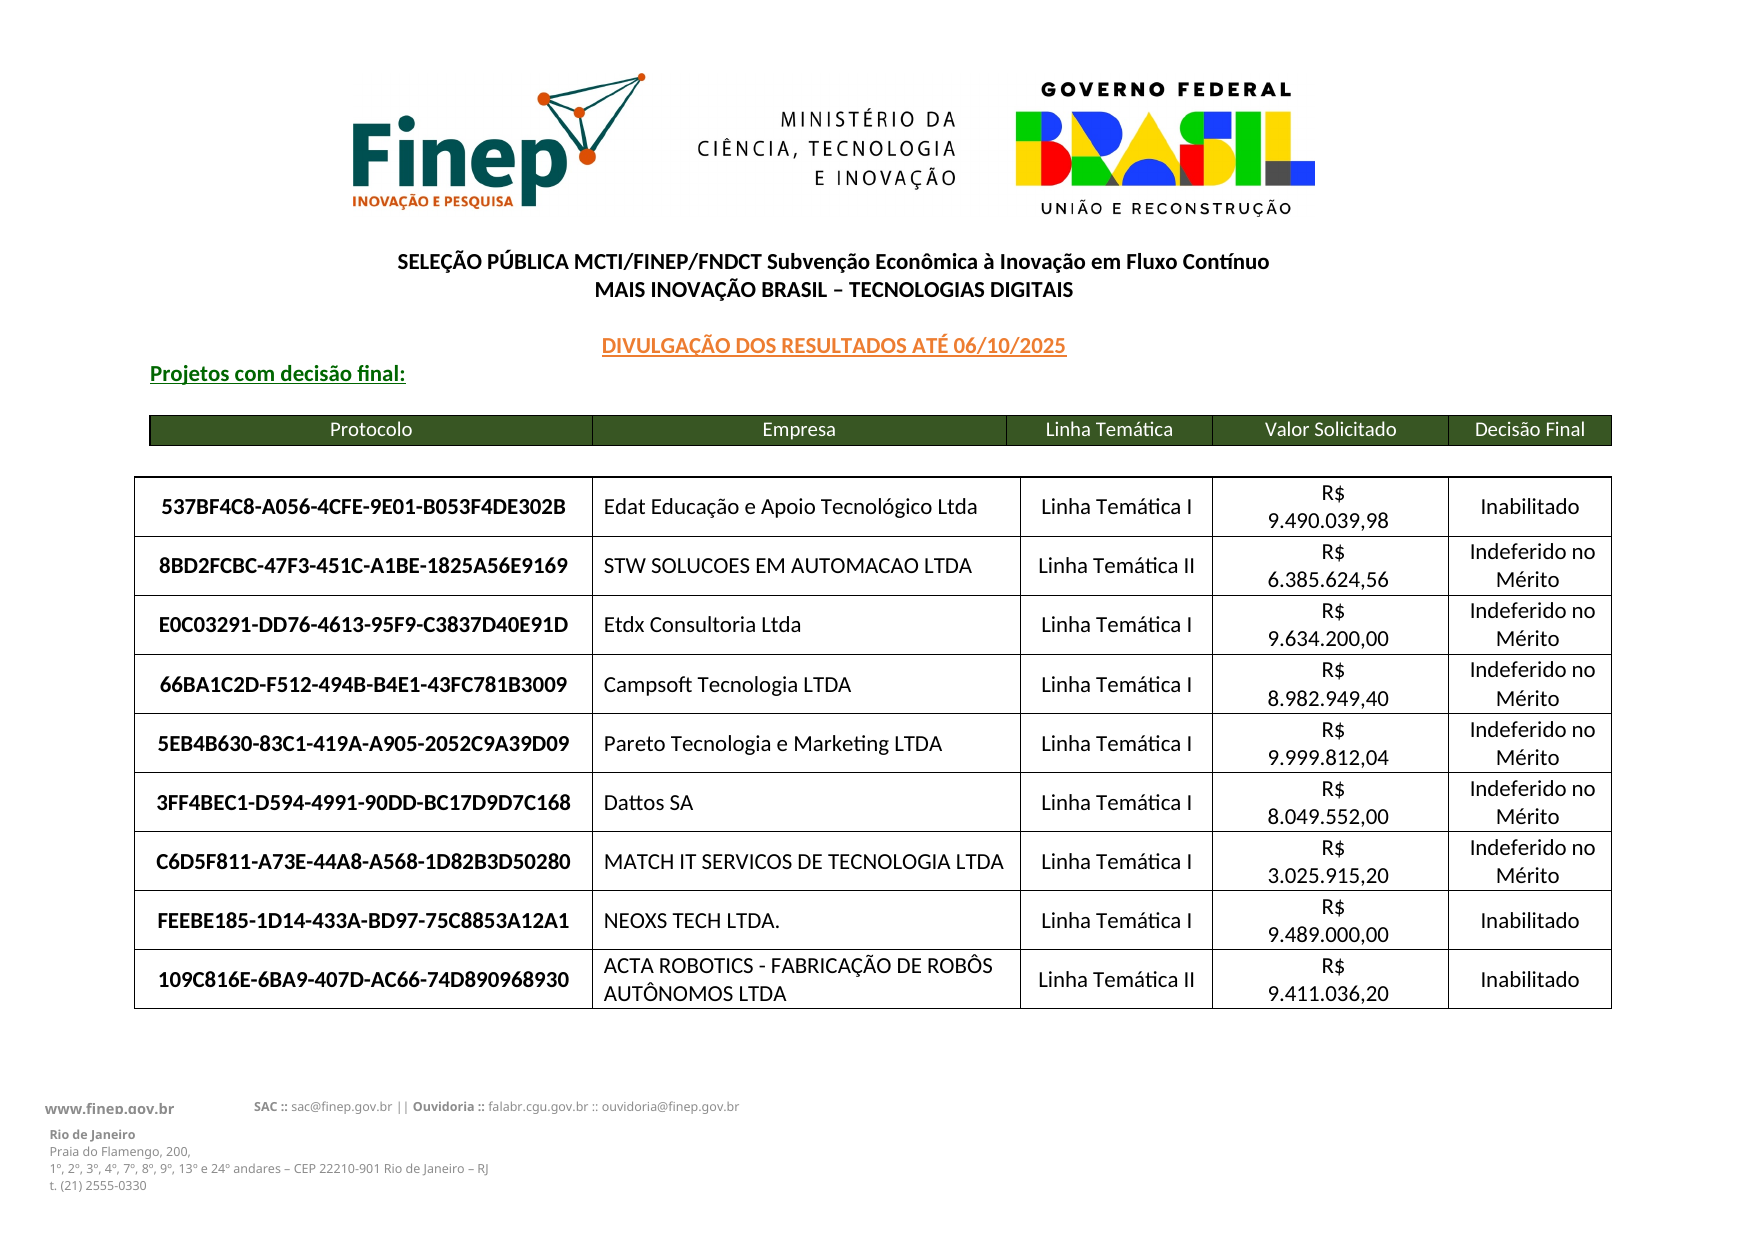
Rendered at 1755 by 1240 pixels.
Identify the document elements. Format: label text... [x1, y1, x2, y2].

table_cell MATCH IT SERVICOS DE TECNOLOGIA LTDA [593, 832, 1020, 890]
table_cell Inabilitado [1449, 891, 1611, 949]
table_cell Linha Temática I [1021, 714, 1212, 772]
table_cell R$ 9.999.812,04 [1213, 714, 1448, 772]
table_cell Indeferido no Mérito [1449, 537, 1611, 594]
table_cell Linha Temática I [1021, 596, 1212, 654]
table_cell ACTA ROBOTICS - FABRICAÇÃO DE ROBÔS AUTÔNOMOS LTDA [593, 950, 1020, 1008]
table_cell Campsoft Tecnologia LTDA [593, 655, 1020, 713]
table_cell R$ 6.385.624,56 [1213, 537, 1448, 594]
table_cell Inabilitado [1449, 478, 1611, 536]
table_cell R$ 8.049.552,00 [1213, 773, 1448, 831]
table_cell Indeferido no Mérito [1449, 596, 1611, 654]
table_cell Linha Temática II [1021, 950, 1212, 1008]
table_cell Etdx Consultoria Ltda [593, 596, 1020, 654]
table_cell Linha Temática I [1021, 478, 1212, 536]
table_cell 537BF4C8-A056-4CFE-9E01-B053F4DE302B [135, 478, 592, 536]
table_cell Dattos SA [593, 773, 1020, 831]
table_cell R$ 9.490.039,98 [1213, 478, 1448, 536]
table_cell Linha Temática I [1021, 773, 1212, 831]
table_cell R$ 9.411.036,20 [1213, 950, 1448, 1008]
table_cell NEOXS TECH LTDA. [593, 891, 1020, 949]
table_cell C6D5F811-A73E-44A8-A568-1D82B3D50280 [135, 832, 592, 890]
table_cell Indeferido no Mérito [1449, 773, 1611, 831]
table_cell Linha Temática I [1021, 832, 1212, 890]
table_cell Linha Temática I [1021, 655, 1212, 713]
table_cell 5EB4B630-83C1-419A-A905-2052C9A39D09 [135, 714, 592, 772]
table_cell FEEBE185-1D14-433A-BD97-75C8853A12A1 [135, 891, 592, 949]
table_cell Edat Educação e Apoio Tecnológico Ltda [593, 478, 1020, 536]
table_cell Indeferido no Mérito [1449, 832, 1611, 890]
table_cell R$ 8.982.949,40 [1213, 655, 1448, 713]
table_cell STW SOLUCOES EM AUTOMACAO LTDA [593, 537, 1020, 594]
table_cell R$ 9.489.000,00 [1213, 891, 1448, 949]
table_cell Pareto Tecnologia e Marketing LTDA [593, 714, 1020, 772]
table_cell Indeferido no Mérito [1449, 714, 1611, 772]
table_cell R$ 9.634.200,00 [1213, 596, 1448, 654]
table_cell E0C03291-DD76-4613-95F9-C3837D40E91D [135, 596, 592, 654]
table_cell R$ 3.025.915,20 [1213, 832, 1448, 890]
table_cell 3FF4BEC1-D594-4991-90DD-BC17D9D7C168 [135, 773, 592, 831]
table_cell 109C816E-6BA9-407D-AC66-74D890968930 [135, 950, 592, 1008]
table_cell 8BD2FCBC-47F3-451C-A1BE-1825A56E9169 [135, 537, 592, 594]
table_cell Linha Temática II [1021, 537, 1212, 594]
table_cell Linha Temática I [1021, 891, 1212, 949]
table_cell 66BA1C2D-F512-494B-B4E1-43FC781B3009 [135, 655, 592, 713]
table_cell Indeferido no Mérito [1449, 655, 1611, 713]
table_cell Inabilitado [1449, 950, 1611, 1008]
